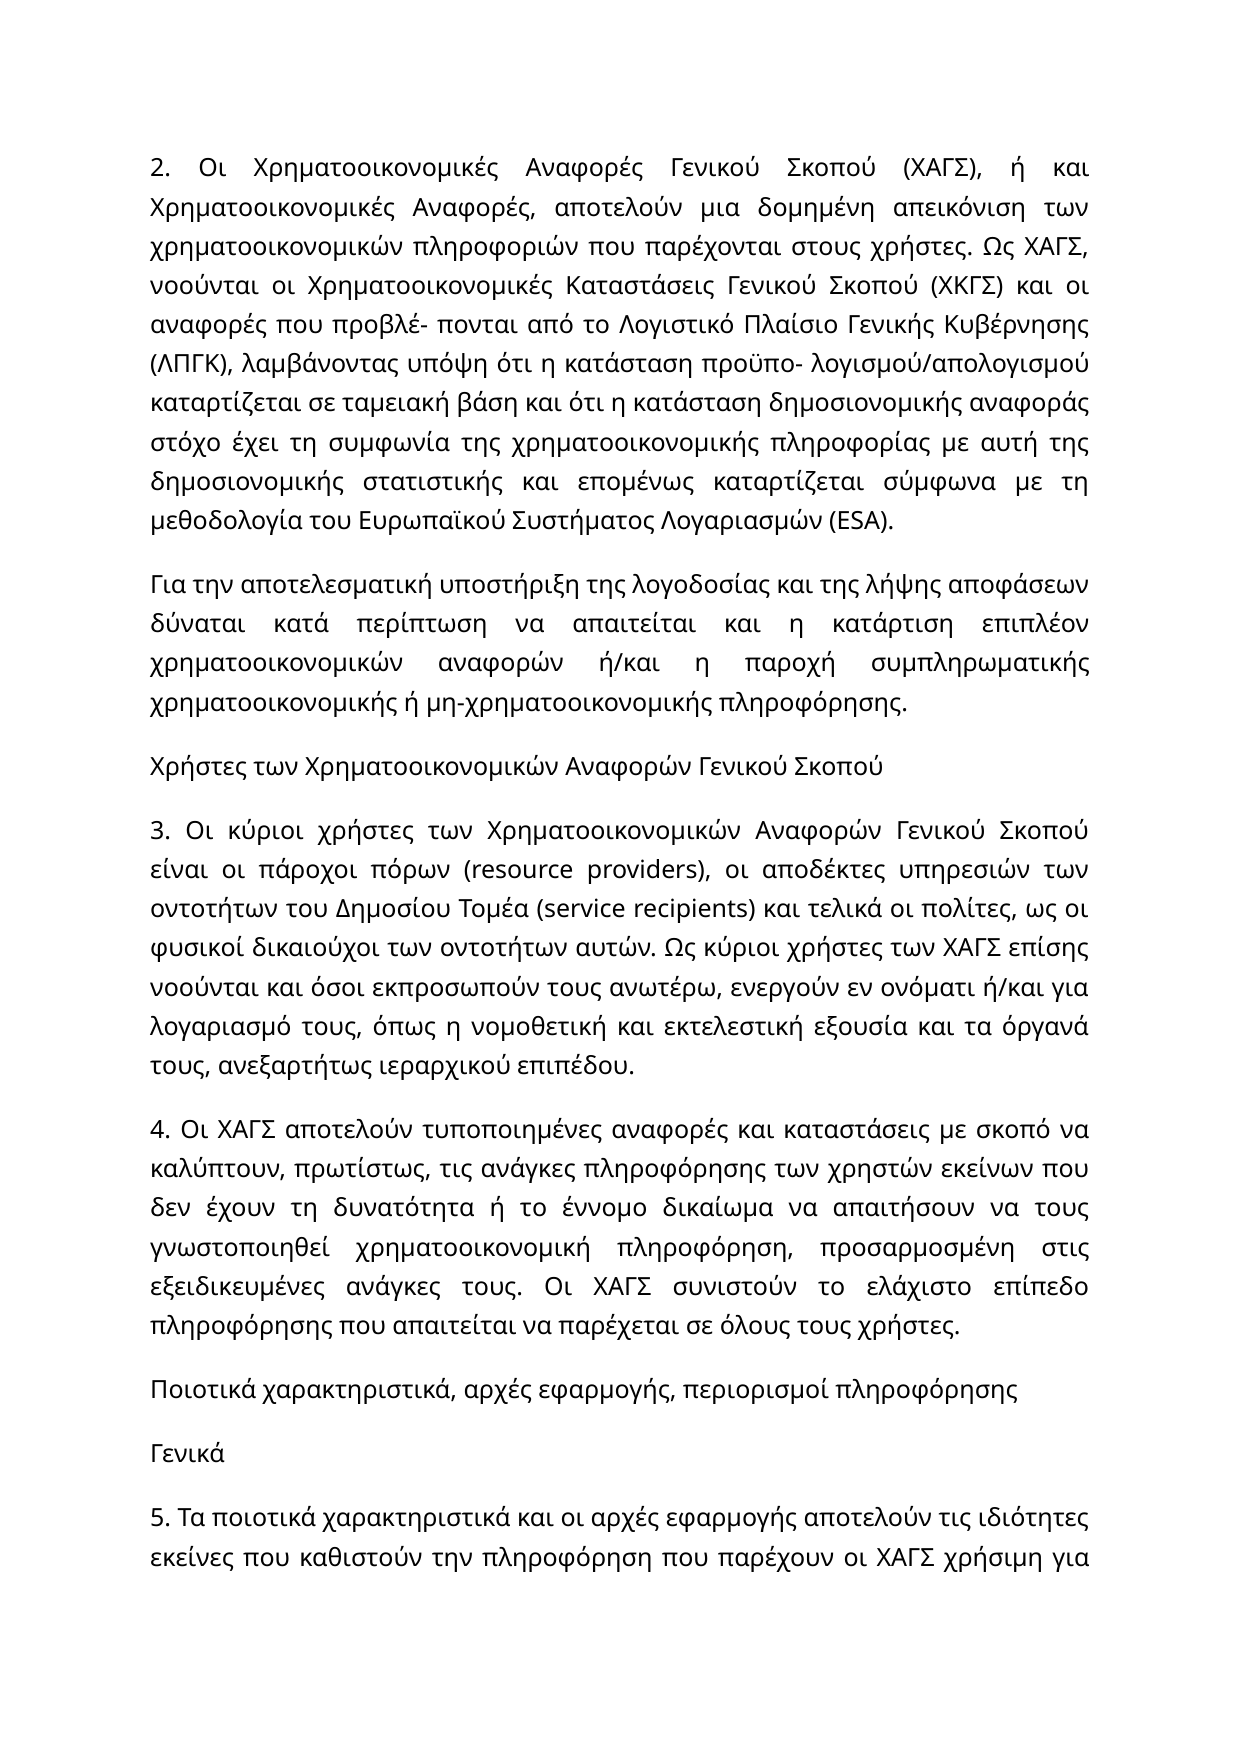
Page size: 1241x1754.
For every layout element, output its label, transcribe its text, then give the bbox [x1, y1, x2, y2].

text Για την αποτελεσματική υποστήριξη της λογοδοσίας και της λήψης αποφάσεων δύναται κατά περίπτωση να απαιτείται και η κατάρτιση επιπλέον χρηματοοικονομικών αναφορών ή/και η παροχή συμπληρωματικής χρηματοοικονομικής ή μη-χρηματοοικονομικής πληροφόρησης. [150, 567, 1090, 718]
text 3. Οι κύριοι χρήστες των Χρηματοοικονομικών Αναφορών Γενικού Σκοπού είναι οι πάροχοι πόρων (resource providers), οι αποδέκτες υπηρεσιών των οντοτήτων του Δημοσίου Τομέα (service recipients) και τελικά οι πολίτες, ως οι φυσικοί δικαιούχοι των οντοτήτων αυτών. Ως κύριοι χρήστες των ΧΑΓΣ επίσης νοούνται και όσοι εκπροσωπούν τους ανωτέρω, ενεργούν εν ονόματι ή/και για λογαριασμό τους, όπως η νομοθετική και εκτελεστική εξουσία και τα όργανά τους, ανεξαρτήτως ιεραρχικού επιπέδου. [150, 812, 1090, 1082]
text Γενικά [150, 1436, 1090, 1470]
text Ποιοτικά χαρακτηριστικά, αρχές εφαρμογής, περιορισμοί πληροφόρησης [150, 1372, 1090, 1406]
text 5. Τα ποιοτικά χαρακτηριστικά και οι αρχές εφαρμογής αποτελούν τις ιδιότητες εκείνες που καθιστούν την πληροφόρηση που παρέχουν οι ΧΑΓΣ χρήσιμη για [150, 1500, 1090, 1573]
text 2. Oι Χρηματοοικονομικές Αναφορές Γενικού Σκοπού (ΧΑΓΣ), ή και Χρηματοοικονομικές Αναφορές, αποτελούν μια δομημένη απεικόνιση των χρηματοοικονομικών πληροφοριών που παρέχονται στους χρήστες. Ως ΧΑΓΣ, νοούνται οι Χρηματοοικονομικές Καταστάσεις Γενικού Σκοπού (ΧΚΓΣ) και οι αναφορές που προβλέ- πονται από το Λογιστικό Πλαίσιο Γενικής Κυβέρνησης (ΛΠΓΚ), λαμβάνοντας υπόψη ότι η κατάσταση προϋπο- λογισμού/απολογισμού καταρτίζεται σε ταμειακή βάση και ότι η κατάσταση δημοσιονομικής αναφοράς στόχο έχει τη συμφωνία της χρηματοοικονομικής πληροφορίας με αυτή της δημοσιονομικής στατιστικής και επομένως καταρτίζεται σύμφωνα με τη μεθοδολογία του Ευρωπαϊκού Συστήματος Λογαριασμών (ESA). [150, 150, 1090, 537]
text 4. Οι ΧΑΓΣ αποτελούν τυποποιημένες αναφορές και καταστάσεις με σκοπό να καλύπτουν, πρωτίστως, τις ανάγκες πληροφόρησης των χρηστών εκείνων που δεν έχουν τη δυνατότητα ή το έννομο δικαίωμα να απαιτήσουν να τους γνωστοποιηθεί χρηματοοικονομική πληροφόρηση, προσαρμοσμένη στις εξειδικευμένες ανάγκες τους. Οι ΧΑΓΣ συνιστούν το ελάχιστο επίπεδο πληροφόρησης που απαιτείται να παρέχεται σε όλους τους χρήστες. [150, 1112, 1090, 1342]
text Χρήστες των Χρηματοοικονομικών Αναφορών Γενικού Σκοπού [150, 748, 1090, 782]
